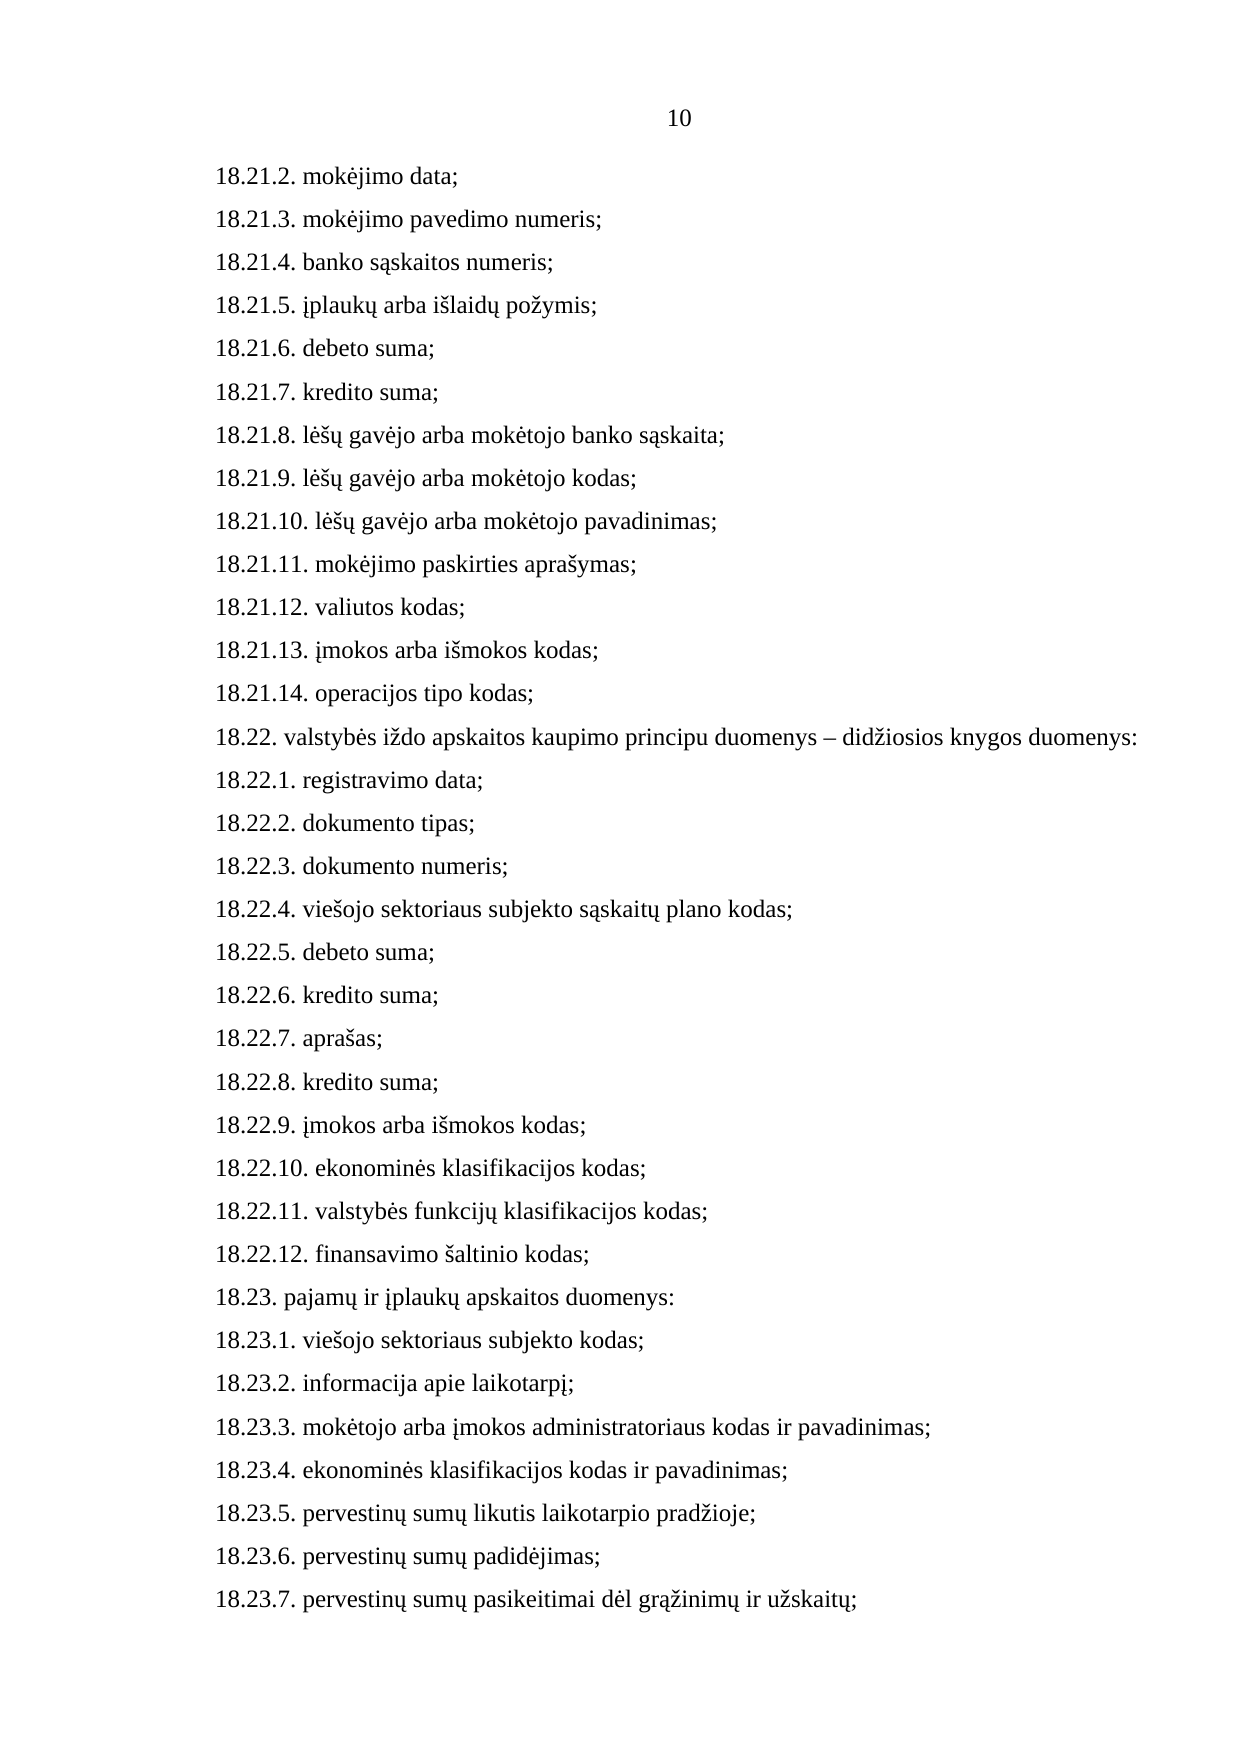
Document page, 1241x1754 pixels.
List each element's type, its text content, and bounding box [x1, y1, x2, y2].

text 18.21.3. mokėjimo pavedimo numeris; [177, 204, 1181, 233]
text 18.22.11. valstybės funkcijų klasifikacijos kodas; [177, 1196, 1181, 1225]
text 18.22.6. kredito suma; [177, 980, 1181, 1009]
text 18.22.4. viešojo sektoriaus subjekto sąskaitų plano kodas; [177, 894, 1181, 923]
text 18.22.7. aprašas; [177, 1023, 1181, 1052]
text 18.21.12. valiutos kodas; [177, 592, 1181, 621]
text 18.23.7. pervestinų sumų pasikeitimai dėl grąžinimų ir užskaitų; [177, 1584, 1181, 1613]
text 18.21.5. įplaukų arba išlaidų požymis; [177, 290, 1181, 319]
text 18.23.1. viešojo sektoriaus subjekto kodas; [177, 1325, 1181, 1354]
text 18.22.8. kredito suma; [177, 1067, 1181, 1095]
text 18.22. valstybės iždo apskaitos kaupimo principu duomenys – didžiosios knygos duomenys: [177, 722, 1181, 750]
text 18.23.6. pervestinų sumų padidėjimas; [177, 1541, 1181, 1570]
text 18.23.5. pervestinų sumų likutis laikotarpio pradžioje; [177, 1498, 1181, 1527]
text 18.22.2. dokumento tipas; [177, 808, 1181, 837]
text 18.23.3. mokėtojo arba įmokos administratoriaus kodas ir pavadinimas; [177, 1412, 1181, 1440]
text 18.22.3. dokumento numeris; [177, 851, 1181, 880]
text 18.21.6. debeto suma; [177, 333, 1181, 362]
text 18.22.5. debeto suma; [177, 937, 1181, 966]
text 18.21.14. operacijos tipo kodas; [177, 678, 1181, 707]
text 18.22.10. ekonominės klasifikacijos kodas; [177, 1153, 1181, 1182]
text 18.21.11. mokėjimo paskirties aprašymas; [177, 549, 1181, 578]
text 18.21.4. banko sąskaitos numeris; [177, 247, 1181, 276]
text 18.23.2. informacija apie laikotarpį; [177, 1368, 1181, 1397]
text 18.22.12. finansavimo šaltinio kodas; [177, 1239, 1181, 1268]
text 18.21.7. kredito suma; [177, 377, 1181, 405]
text 18.21.8. lėšų gavėjo arba mokėtojo banko sąskaita; [177, 420, 1181, 448]
text 18.21.9. lėšų gavėjo arba mokėtojo kodas; [177, 463, 1181, 492]
text 18.22.1. registravimo data; [177, 765, 1181, 793]
text 18.22.9. įmokos arba išmokos kodas; [177, 1110, 1181, 1138]
text 18.21.10. lėšų gavėjo arba mokėtojo pavadinimas; [177, 506, 1181, 535]
text 18.23. pajamų ir įplaukų apskaitos duomenys: [177, 1282, 1181, 1311]
text 18.21.13. įmokos arba išmokos kodas; [177, 635, 1181, 664]
text 18.21.2. mokėjimo data; [177, 161, 1181, 190]
text 18.23.4. ekonominės klasifikacijos kodas ir pavadinimas; [177, 1455, 1181, 1483]
